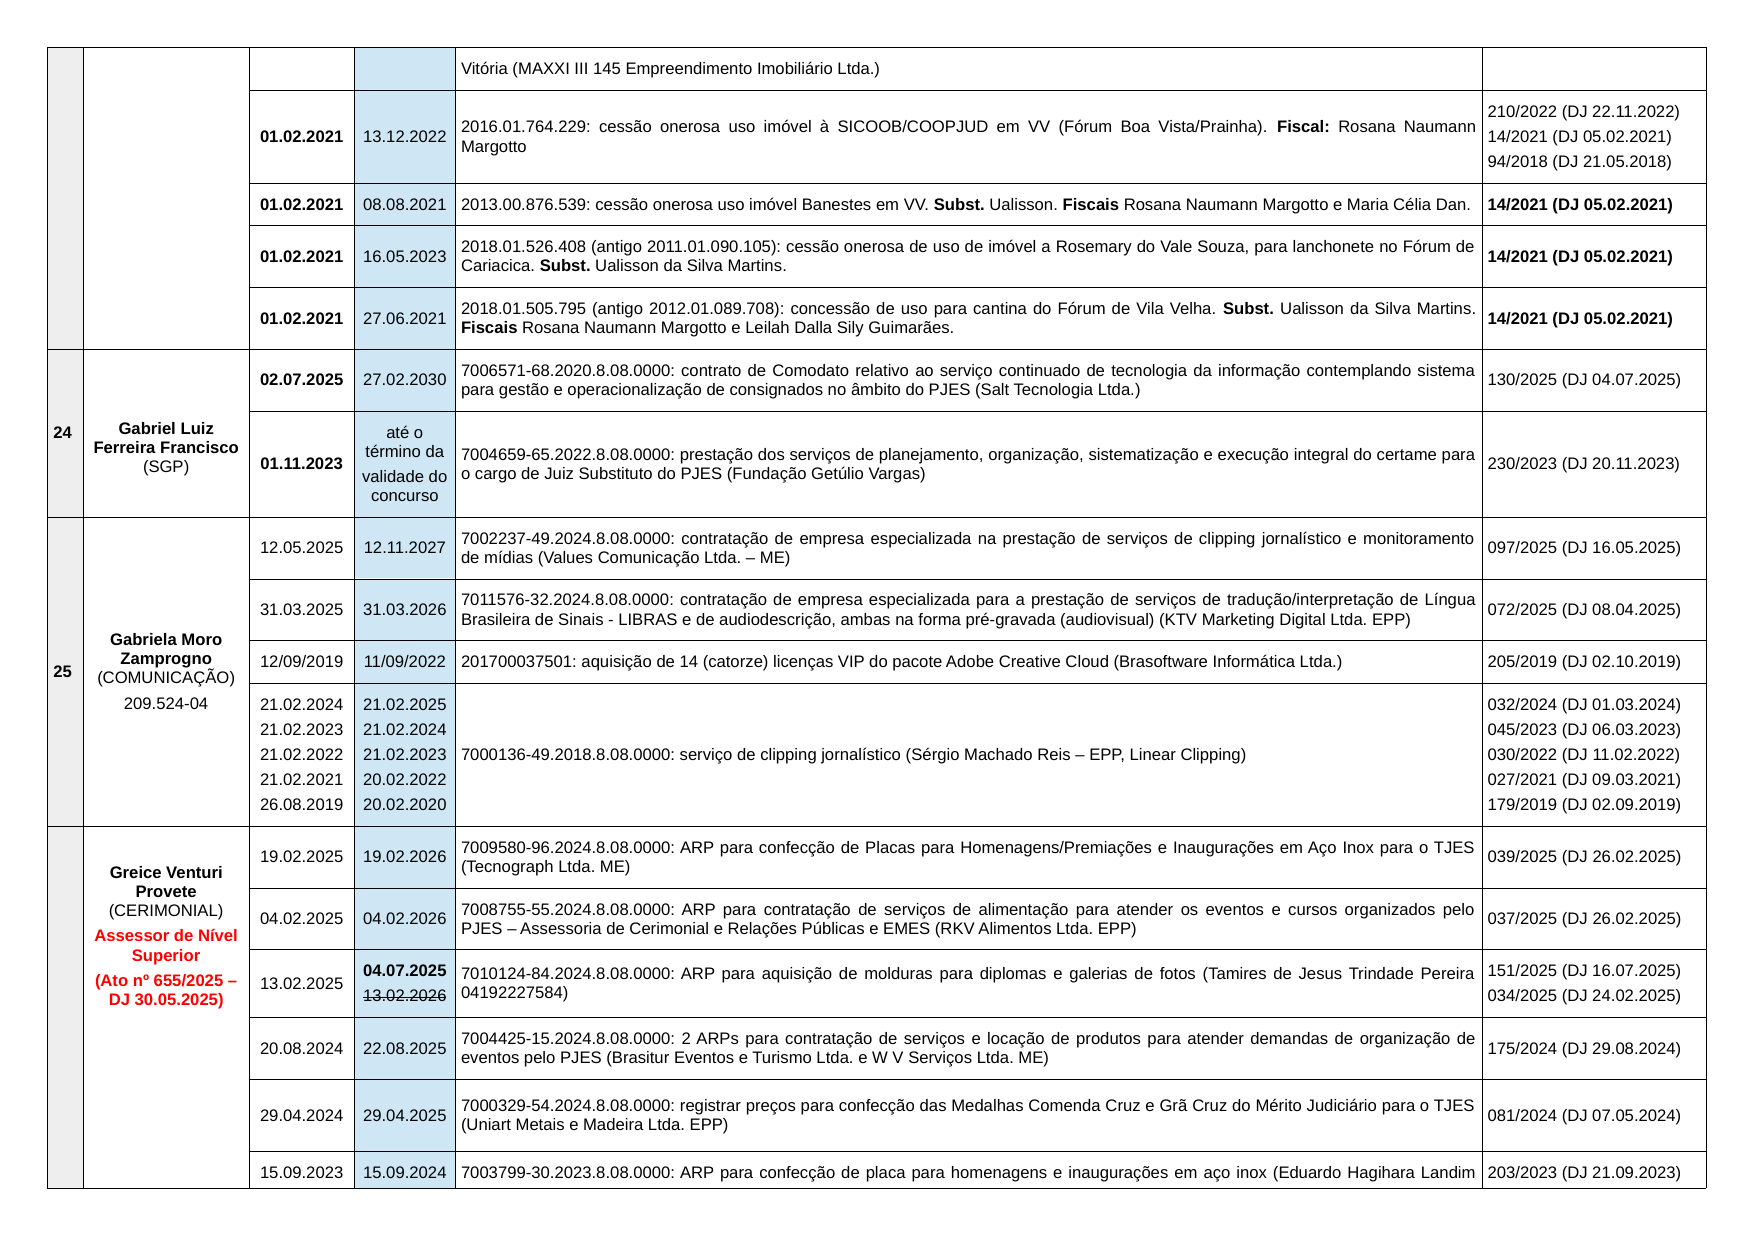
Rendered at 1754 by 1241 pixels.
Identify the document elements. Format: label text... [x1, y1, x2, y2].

table_cell 12.11.2027 [355, 518, 455, 578]
table_cell 7000136-49.2018.8.08.0000: serviço de clipping jornalístico (Sérgio Machado Reis – EPP, Linear Clipping) [456, 684, 1482, 826]
table_cell 12/09/2019 [250, 641, 354, 683]
table_cell 25 [48, 518, 83, 826]
table_cell 29.04.2024 [250, 1080, 354, 1151]
table_cell 21.02.2024 21.02.2023 21.02.2022 21.02.2021 26.08.2019 [250, 684, 354, 826]
table_cell Vitória (MAXXI III 145 Empreendimento Imobiliário Ltda.) [456, 48, 1482, 90]
table_cell 04.02.2026 [355, 889, 455, 949]
table_cell 01.02.2021 [250, 226, 354, 287]
table_cell 11/09/2022 [355, 641, 455, 683]
table_cell Gabriel Luiz Ferreira Francisco (SGP) [84, 350, 249, 517]
table_cell 24 [48, 350, 83, 517]
table_cell 130/2025 (DJ 04.07.2025) [1483, 350, 1706, 411]
table_cell 2018.01.505.795 (antigo 2012.01.089.708): concessão de uso para cantina do Fórum de Vila Velha. Subst. Ualisson da Silva Martins. Fiscais Rosana Naumann Margotto e Leilah Dalla Sily Guimarães. [456, 288, 1482, 349]
table_cell 13.12.2022 [355, 91, 455, 183]
table_cell [355, 48, 455, 90]
table_cell 7011576-32.2024.8.08.0000: contratação de empresa especializada para a prestação de serviços de tradução/interpretação de Língua Brasileira de Sinais - LIBRAS e de audiodescrição, ambas na forma pré-gravada (audiovisual) (KTV Marketing Digital Ltda. EPP) [456, 580, 1482, 640]
table_cell [1483, 48, 1706, 90]
table_cell 2016.01.764.229: cessão onerosa uso imóvel à SICOOB/COOPJUD em VV (Fórum Boa Vista/Prainha). Fiscal: Rosana Naumann Margotto [456, 91, 1482, 183]
table_cell 7008755-55.2024.8.08.0000: ARP para contratação de serviços de alimentação para atender os eventos e cursos organizados pelo PJES – Assessoria de Cerimonial e Relações Públicas e EMES (RKV Alimentos Ltda. EPP) [456, 889, 1482, 949]
table_cell 072/2025 (DJ 08.04.2025) [1483, 580, 1706, 640]
table_cell até o término da validade do concurso [355, 412, 455, 517]
table_cell 01.11.2023 [250, 412, 354, 517]
table_cell Greice Venturi Provete (CERIMONIAL) Assessor de Nível Superior (Ato nº 655/2025 – DJ 30.05.2025) [84, 827, 249, 1188]
table_cell Gabriela Moro Zamprogno (COMUNICAÇÃO) 209.524-04 [84, 518, 249, 826]
table_cell 04.07.2025 13.02.2026 [355, 950, 455, 1017]
table_cell 15.09.2024 [355, 1152, 455, 1188]
table_cell 12.05.2025 [250, 518, 354, 578]
table_cell 201700037501: aquisição de 14 (catorze) licenças VIP do pacote Adobe Creative Cloud (Brasoftware Informática Ltda.) [456, 641, 1482, 683]
table_cell 7002237-49.2024.8.08.0000: contratação de empresa especializada na prestação de serviços de clipping jornalístico e monitoramento de mídias (Values Comunicação Ltda. – ME) [456, 518, 1482, 578]
table_cell 037/2025 (DJ 26.02.2025) [1483, 889, 1706, 949]
table_cell 27.06.2021 [355, 288, 455, 349]
table_cell 01.02.2021 [250, 184, 354, 225]
table_cell 7006571-68.2020.8.08.0000: contrato de Comodato relativo ao serviço continuado de tecnologia da informação contemplando sistema para gestão e operacionalização de consignados no âmbito do PJES (Salt Tecnologia Ltda.) [456, 350, 1482, 411]
table_cell [48, 48, 83, 349]
table_cell 2018.01.526.408 (antigo 2011.01.090.105): cessão onerosa de uso de imóvel a Rosemary do Vale Souza, para lanchonete no Fórum de Cariacica. Subst. Ualisson da Silva Martins. [456, 226, 1482, 287]
table_cell 29.04.2025 [355, 1080, 455, 1151]
table_cell 04.02.2025 [250, 889, 354, 949]
table_cell 039/2025 (DJ 26.02.2025) [1483, 827, 1706, 888]
table_cell 31.03.2025 [250, 580, 354, 640]
table_cell 205/2019 (DJ 02.10.2019) [1483, 641, 1706, 683]
table_cell 20.08.2024 [250, 1018, 354, 1079]
table_cell 7009580-96.2024.8.08.0000: ARP para confecção de Placas para Homenagens/Premiações e Inaugurações em Aço Inox para o TJES (Tecnograph Ltda. ME) [456, 827, 1482, 888]
table_cell 7004425-15.2024.8.08.0000: 2 ARPs para contratação de serviços e locação de produtos para atender demandas de organização de eventos pelo PJES (Brasitur Eventos e Turismo Ltda. e W V Serviços Ltda. ME) [456, 1018, 1482, 1079]
table_cell 2013.00.876.539: cessão onerosa uso imóvel Banestes em VV. Subst. Ualisson. Fiscais Rosana Naumann Margotto e Maria Célia Dan. [456, 184, 1482, 225]
table_cell 22.08.2025 [355, 1018, 455, 1079]
table_cell 203/2023 (DJ 21.09.2023) [1483, 1152, 1706, 1188]
table_cell 210/2022 (DJ 22.11.2022) 14/2021 (DJ 05.02.2021) 94/2018 (DJ 21.05.2018) [1483, 91, 1706, 183]
table_cell 21.02.2025 21.02.2024 21.02.2023 20.02.2022 20.02.2020 [355, 684, 455, 826]
table_cell 13.02.2025 [250, 950, 354, 1017]
table_cell 097/2025 (DJ 16.05.2025) [1483, 518, 1706, 578]
table_cell [84, 48, 249, 349]
table_cell 19.02.2026 [355, 827, 455, 888]
table_cell 230/2023 (DJ 20.11.2023) [1483, 412, 1706, 517]
table_cell 032/2024 (DJ 01.03.2024) 045/2023 (DJ 06.03.2023) 030/2022 (DJ 11.02.2022) 027/2021 (DJ 09.03.2021) 179/2019 (DJ 02.09.2019) [1483, 684, 1706, 826]
table_cell 31.03.2026 [355, 580, 455, 640]
table_cell 151/2025 (DJ 16.07.2025) 034/2025 (DJ 24.02.2025) [1483, 950, 1706, 1017]
table_cell 02.07.2025 [250, 350, 354, 411]
table_cell 14/2021 (DJ 05.02.2021) [1483, 184, 1706, 225]
table_cell 14/2021 (DJ 05.02.2021) [1483, 288, 1706, 349]
table_cell 14/2021 (DJ 05.02.2021) [1483, 226, 1706, 287]
table_cell 7010124-84.2024.8.08.0000: ARP para aquisição de molduras para diplomas e galerias de fotos (Tamires de Jesus Trindade Pereira 04192227584) [456, 950, 1482, 1017]
table_cell 7003799-30.2023.8.08.0000: ARP para confecção de placa para homenagens e inaugurações em aço inox (Eduardo Hagihara Landim [456, 1152, 1482, 1188]
table_cell [250, 48, 354, 90]
table_cell 7004659-65.2022.8.08.0000: prestação dos serviços de planejamento, organização, sistematização e execução integral do certame para o cargo de Juiz Substituto do PJES (Fundação Getúlio Vargas) [456, 412, 1482, 517]
table_cell 27.02.2030 [355, 350, 455, 411]
table_cell 7000329-54.2024.8.08.0000: registrar preços para confecção das Medalhas Comenda Cruz e Grã Cruz do Mérito Judiciário para o TJES (Uniart Metais e Madeira Ltda. EPP) [456, 1080, 1482, 1151]
table_cell 15.09.2023 [250, 1152, 354, 1188]
table_cell [48, 827, 83, 1188]
table_cell 01.02.2021 [250, 288, 354, 349]
table_cell 01.02.2021 [250, 91, 354, 183]
table_cell 16.05.2023 [355, 226, 455, 287]
table_cell 175/2024 (DJ 29.08.2024) [1483, 1018, 1706, 1079]
table_cell 081/2024 (DJ 07.05.2024) [1483, 1080, 1706, 1151]
table_cell 08.08.2021 [355, 184, 455, 225]
table_cell 19.02.2025 [250, 827, 354, 888]
